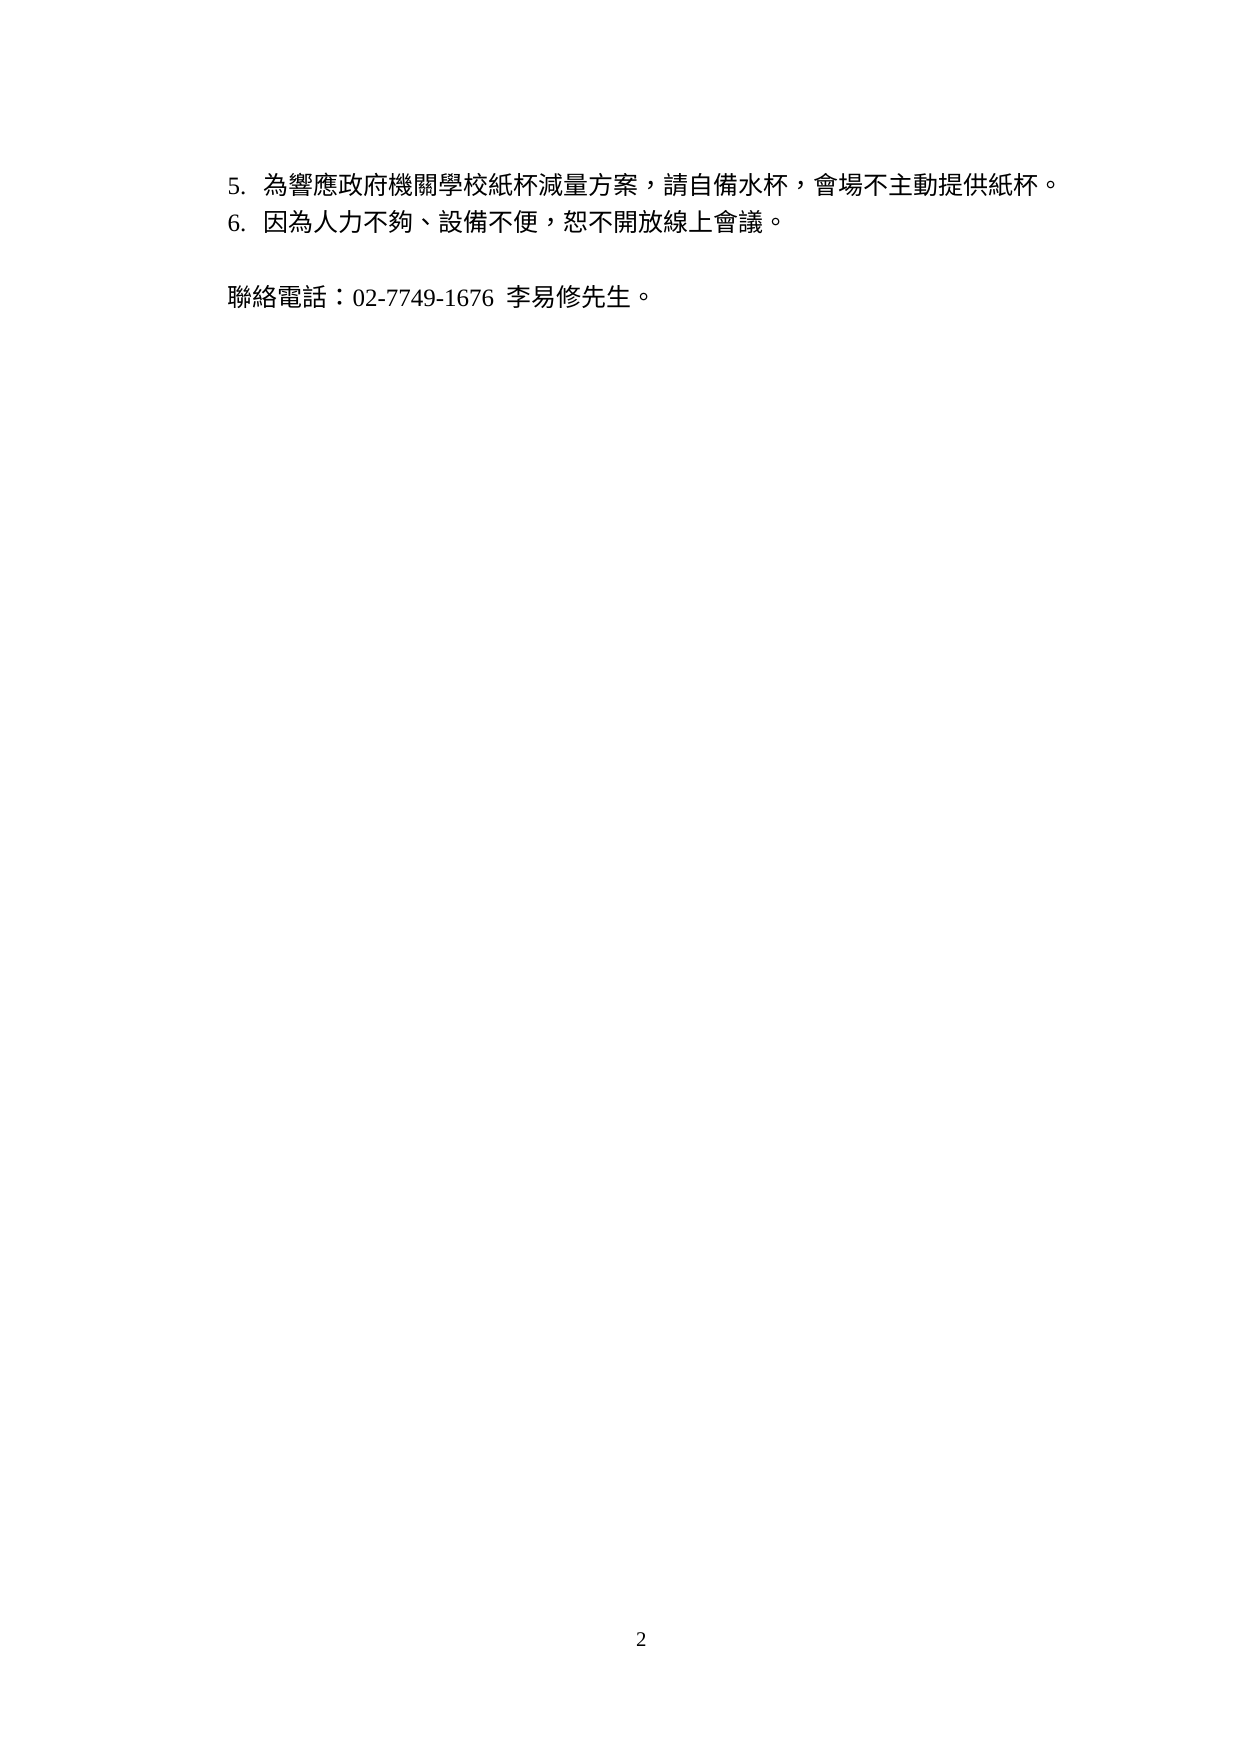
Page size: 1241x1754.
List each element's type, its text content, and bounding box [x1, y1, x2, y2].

list 因為人力不夠、設備不便，恕不開放線上會議。 [227, 202, 1063, 239]
text 聯絡電話：02-7749-1676 李易修先生。 [177, 277, 1063, 314]
list 為響應政府機關學校紙杯減量方案，請自備水杯，會場不主動提供紙杯。 [227, 164, 1063, 202]
